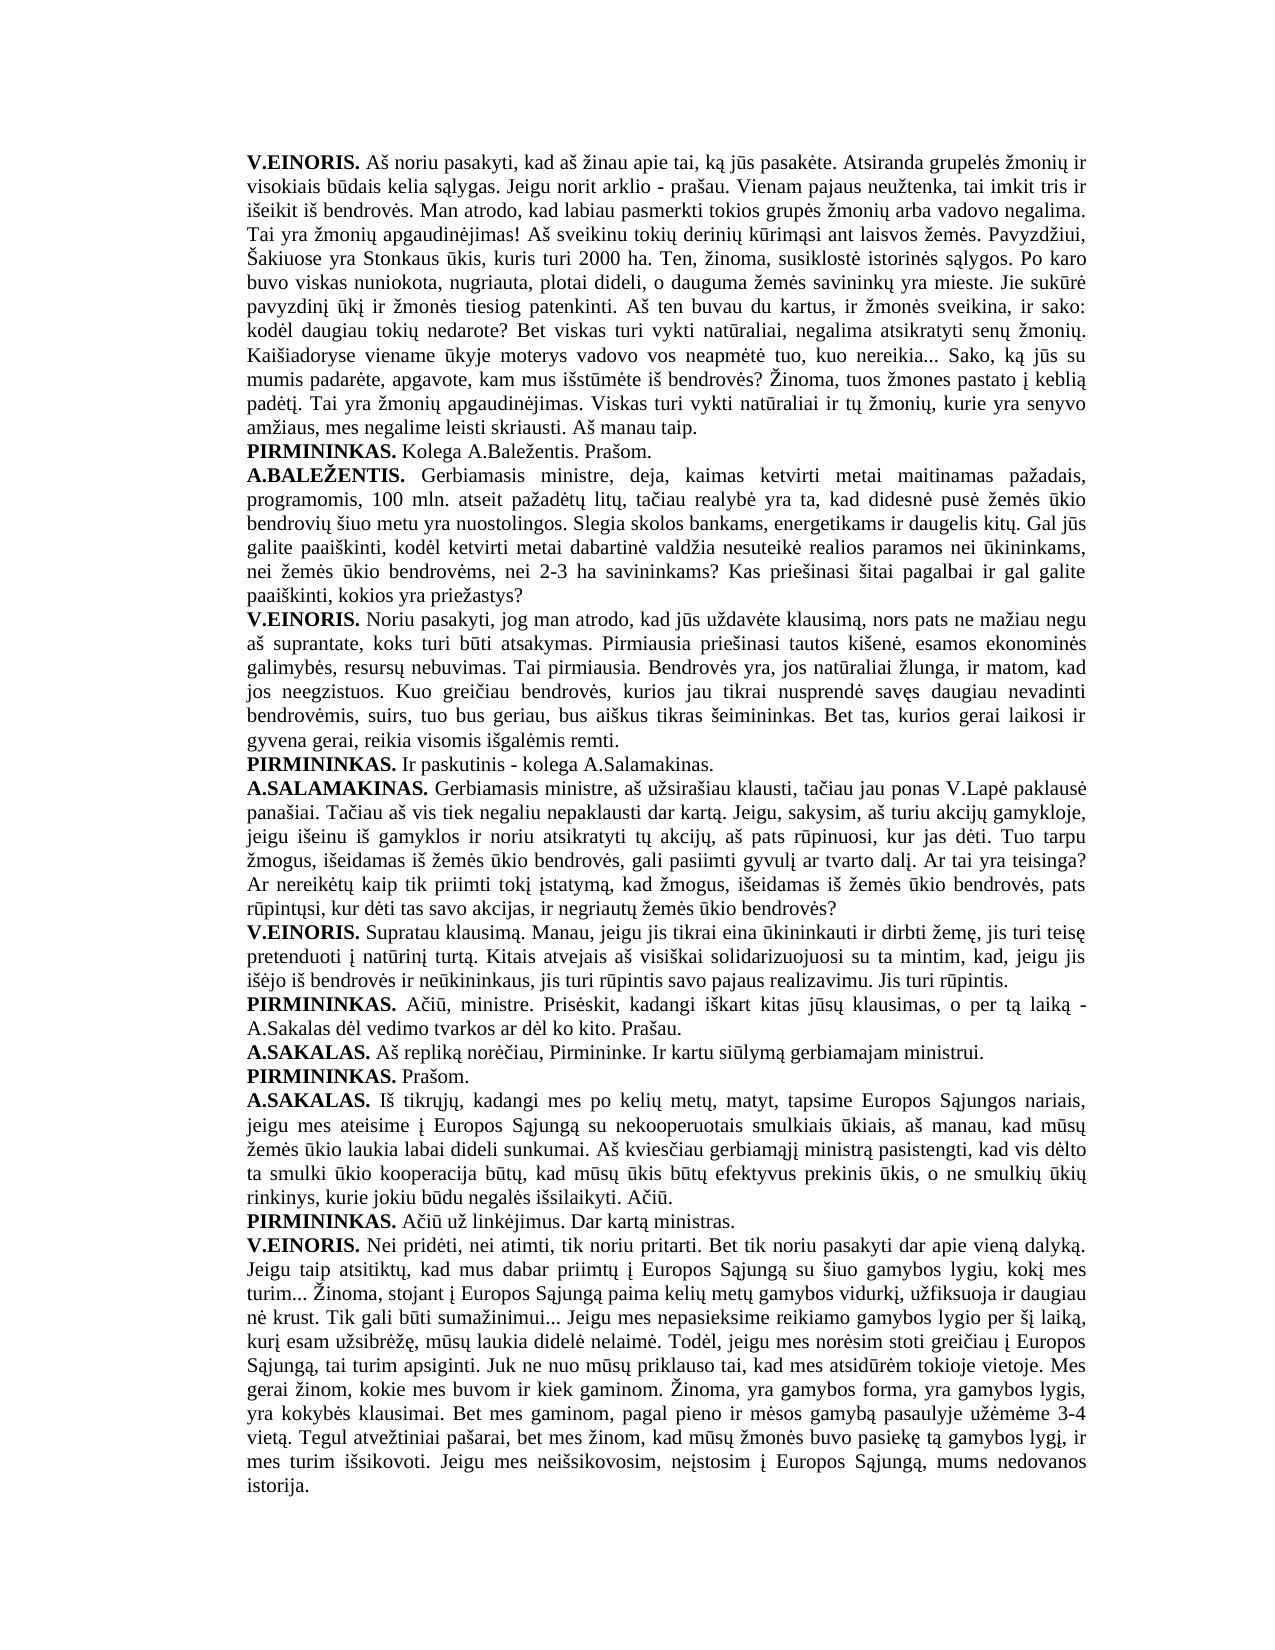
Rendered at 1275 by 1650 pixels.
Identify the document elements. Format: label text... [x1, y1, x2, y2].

text V.EINORIS. Supratau klausimą. Manau, jeigu jis tikrai eina ūkininkauti ir dirbti žemę, jis turi teisę pretenduoti į natūrinį turtą. Kitais atvejais aš visiškai solidarizuojuosi su ta mintim, kad, jeigu jis išėjo iš bendrovės ir neūkininkaus, jis turi rūpintis savo pajaus realizavimu. Jis turi rūpintis. [247, 920, 1087, 992]
text A.SAKALAS. Aš repliką norėčiau, Pirmininke. Ir kartu siūlymą gerbiamajam ministrui. [247, 1040, 1087, 1064]
text PIRMININKAS. Ačiū už linkėjimus. Dar kartą ministras. [247, 1209, 1087, 1233]
text V.EINORIS. Aš noriu pasakyti, kad aš žinau apie tai, ką jūs pasakėte. Atsiranda grupelės žmonių ir visokiais būdais kelia sąlygas. Jeigu norit arklio - prašau. Vienam pajaus neužtenka, tai imkit tris ir išeikit iš bendrovės. Man atrodo, kad labiau pasmerkti tokios grupės žmonių arba vadovo negalima. Tai yra žmonių apgaudinėjimas! Aš sveikinu tokių derinių kūrimąsi ant laisvos žemės. Pavyzdžiui, Šakiuose yra Stonkaus ūkis, kuris turi 2000 ha. Ten, žinoma, susiklostė istorinės sąlygos. Po karo buvo viskas nuniokota, nugriauta, plotai dideli, o dauguma žemės savininkų yra mieste. Jie sukūrė pavyzdinį ūkį ir žmonės tiesiog patenkinti. Aš ten buvau du kartus, ir žmonės sveikina, ir sako: kodėl daugiau tokių nedarote? Bet viskas turi vykti natūraliai, negalima atsikratyti senų žmonių. Kaišiadoryse viename ūkyje moterys vadovo vos neapmėtė tuo, kuo nereikia... Sako, ką jūs su mumis padarėte, apgavote, kam mus išstūmėte iš bendrovės? Žinoma, tuos žmones pastato į keblią padėtį. Tai yra žmonių apgaudinėjimas. Viskas turi vykti natūraliai ir tų žmonių, kurie yra senyvo amžiaus, mes negalime leisti skriausti. Aš manau taip. [247, 150, 1087, 439]
text PIRMININKAS. Ir paskutinis - kolega A.Salamakinas. [247, 752, 1087, 776]
text PIRMININKAS. Kolega A.Baležentis. Prašom. [247, 439, 1087, 463]
text PIRMININKAS. Ačiū, ministre. Prisėskit, kadangi iškart kitas jūsų klausimas, o per tą laiką - A.Sakalas dėl vedimo tvarkos ar dėl ko kito. Prašau. [247, 992, 1087, 1040]
text V.EINORIS. Noriu pasakyti, jog man atrodo, kad jūs uždavėte klausimą, nors pats ne mažiau negu aš suprantate, koks turi būti atsakymas. Pirmiausia priešinasi tautos kišenė, esamos ekonominės galimybės, resursų nebuvimas. Tai pirmiausia. Bendrovės yra, jos natūraliai žlunga, ir matom, kad jos neegzistuos. Kuo greičiau bendrovės, kurios jau tikrai nusprendė savęs daugiau nevadinti bendrovėmis, suirs, tuo bus geriau, bus aiškus tikras šeimininkas. Bet tas, kurios gerai laikosi ir gyvena gerai, reikia visomis išgalėmis remti. [247, 607, 1087, 752]
text A.SALAMAKINAS. Gerbiamasis ministre, aš užsirašiau klausti, tačiau jau ponas V.Lapė paklausė panašiai. Tačiau aš vis tiek negaliu nepaklausti dar kartą. Jeigu, sakysim, aš turiu akcijų gamykloje, jeigu išeinu iš gamyklos ir noriu atsikratyti tų akcijų, aš pats rūpinuosi, kur jas dėti. Tuo tarpu žmogus, išeidamas iš žemės ūkio bendrovės, gali pasiimti gyvulį ar tvarto dalį. Ar tai yra teisinga? Ar nereikėtų kaip tik priimti tokį įstatymą, kad žmogus, išeidamas iš žemės ūkio bendrovės, pats rūpintųsi, kur dėti tas savo akcijas, ir negriautų žemės ūkio bendrovės? [247, 776, 1087, 920]
text A.BALEŽENTIS. Gerbiamasis ministre, deja, kaimas ketvirti metai maitinamas pažadais, programomis, 100 mln. atseit pažadėtų litų, tačiau realybė yra ta, kad didesnė pusė žemės ūkio bendrovių šiuo metu yra nuostolingos. Slegia skolos bankams, energetikams ir daugelis kitų. Gal jūs galite paaiškinti, kodėl ketvirti metai dabartinė valdžia nesuteikė realios paramos nei ūkininkams, nei žemės ūkio bendrovėms, nei 2-3 ha savininkams? Kas priešinasi šitai pagalbai ir gal galite paaiškinti, kokios yra priežastys? [247, 463, 1087, 607]
text PIRMININKAS. Prašom. [247, 1064, 1087, 1088]
text A.SAKALAS. Iš tikrųjų, kadangi mes po kelių metų, matyt, tapsime Europos Sąjungos nariais, jeigu mes ateisime į Europos Sąjungą su nekooperuotais smulkiais ūkiais, aš manau, kad mūsų žemės ūkio laukia labai dideli sunkumai. Aš kviesčiau gerbiamąjį ministrą pasistengti, kad vis dėlto ta smulki ūkio kooperacija būtų, kad mūsų ūkis būtų efektyvus prekinis ūkis, o ne smulkių ūkių rinkinys, kurie jokiu būdu negalės išsilaikyti. Ačiū. [247, 1088, 1087, 1209]
text V.EINORIS. Nei pridėti, nei atimti, tik noriu pritarti. Bet tik noriu pasakyti dar apie vieną dalyką. Jeigu taip atsitiktų, kad mus dabar priimtų į Europos Sąjungą su šiuo gamybos lygiu, kokį mes turim... Žinoma, stojant į Europos Sąjungą paima kelių metų gamybos vidurkį, užfiksuoja ir daugiau nė krust. Tik gali būti sumažinimui... Jeigu mes nepasieksime reikiamo gamybos lygio per šį laiką, kurį esam užsibrėžę, mūsų laukia didelė nelaimė. Todėl, jeigu mes norėsim stoti greičiau į Europos Sąjungą, tai turim apsiginti. Juk ne nuo mūsų priklauso tai, kad mes atsidūrėm tokioje vietoje. Mes gerai žinom, kokie mes buvom ir kiek gaminom. Žinoma, yra gamybos forma, yra gamybos lygis, yra kokybės klausimai. Bet mes gaminom, pagal pieno ir mėsos gamybą pasaulyje užėmėme 3-4 vietą. Tegul atvežtiniai pašarai, bet mes žinom, kad mūsų žmonės buvo pasiekę tą gamybos lygį, ir mes turim išsikovoti. Jeigu mes neišsikovosim, neįstosim į Europos Sąjungą, mums nedovanos istorija. [247, 1233, 1087, 1497]
